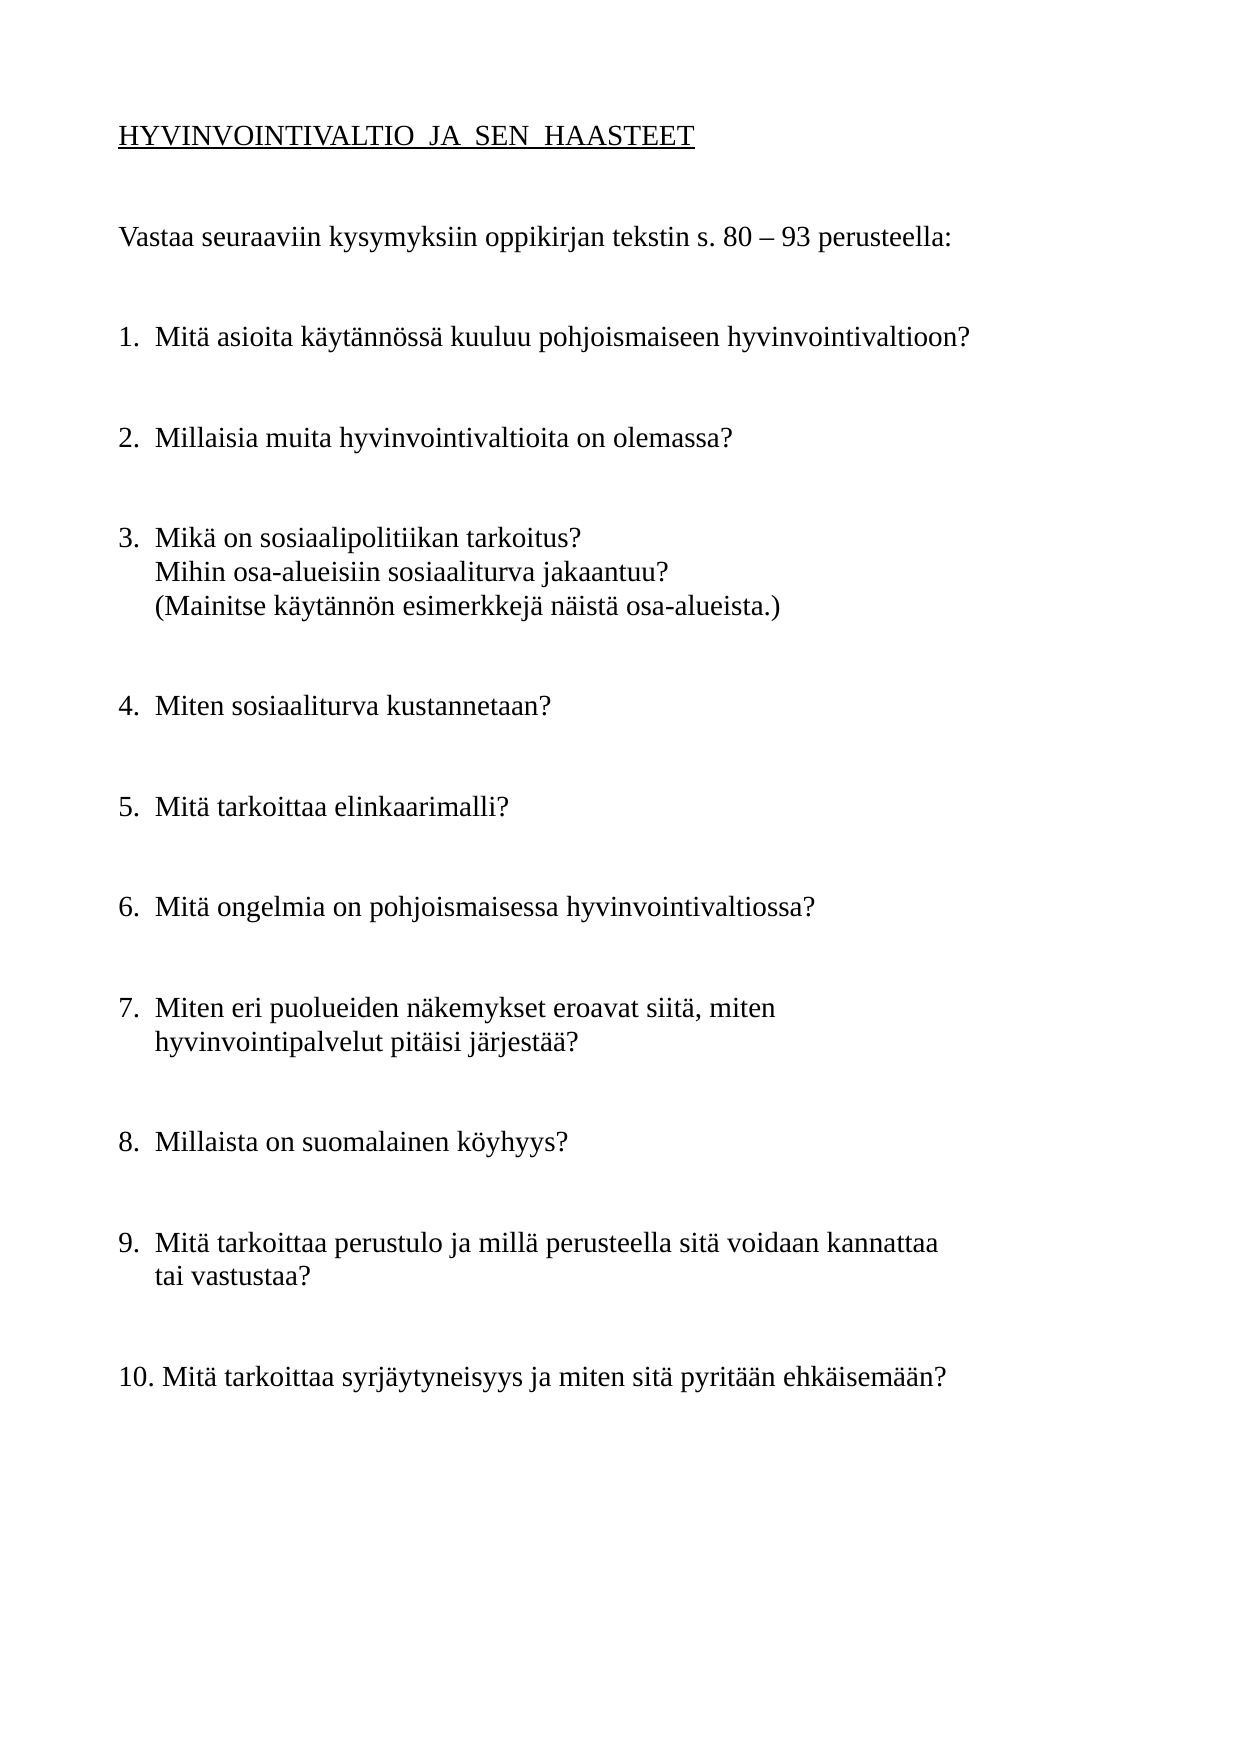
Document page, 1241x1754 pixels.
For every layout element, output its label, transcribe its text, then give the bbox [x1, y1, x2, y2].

text 7. Miten eri puolueiden näkemykset eroavat siitä, miten [118, 990, 1122, 1024]
text 5. Mitä tarkoittaa elinkaarimalli? [118, 789, 1122, 822]
text (Mainitse käytännön esimerkkejä näistä osa-alueista.) [118, 588, 1122, 621]
text hyvinvointipalvelut pitäisi järjestää? [118, 1024, 1122, 1057]
text 9. Mitä tarkoittaa perustulo ja millä perusteella sitä voidaan kannattaa [118, 1225, 1122, 1258]
text 6. Mitä ongelmia on pohjoismaisessa hyvinvointivaltiossa? [118, 889, 1122, 923]
text 3. Mikä on sosiaalipolitiikan tarkoitus? [118, 521, 1122, 554]
text Mihin osa-alueisiin sosiaaliturva jakaantuu? [118, 554, 1122, 588]
text 4. Miten sosiaaliturva kustannetaan? [118, 688, 1122, 722]
text tai vastustaa? [118, 1258, 1122, 1292]
text 10. Mitä tarkoittaa syrjäytyneisyys ja miten sitä pyritään ehkäisemään? [118, 1359, 1122, 1393]
text 8. Millaista on suomalainen köyhyys? [118, 1124, 1122, 1158]
text HYVINVOINTIVALTIO JA SEN HAASTEET [118, 118, 1122, 152]
text 1. Mitä asioita käytännössä kuuluu pohjoismaiseen hyvinvointivaltioon? [118, 319, 1122, 353]
text 2. Millaisia muita hyvinvointivaltioita on olemassa? [118, 420, 1122, 453]
text Vastaa seuraaviin kysymyksiin oppikirjan tekstin s. 80 – 93 perusteella: [118, 219, 1122, 252]
